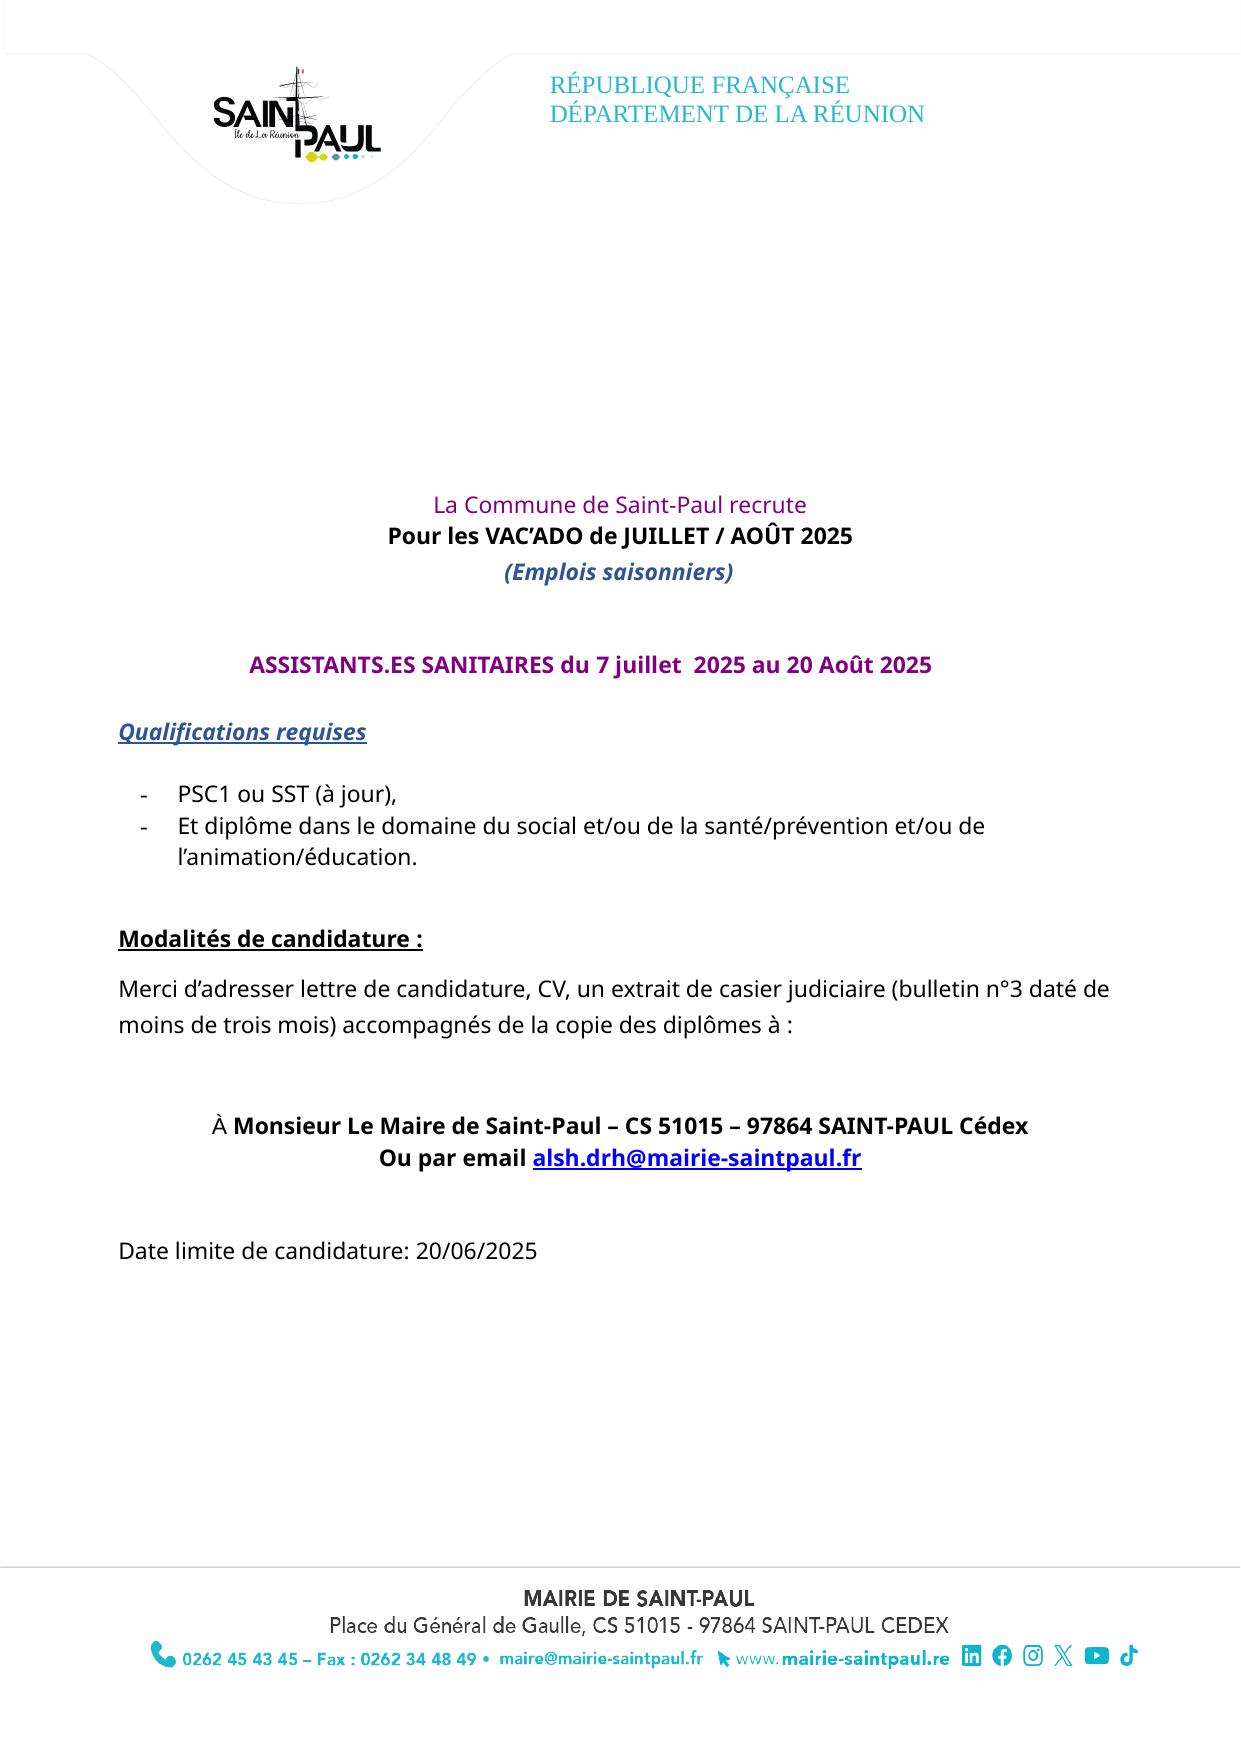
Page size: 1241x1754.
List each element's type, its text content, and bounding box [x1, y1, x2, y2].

text Modalités de candidature : [118, 923, 1122, 954]
text Ou par email alsh.drh@mairie-saintpaul.fr [118, 1141, 1122, 1173]
text La Commune de Saint-Paul recrute [118, 489, 1122, 520]
picture [3, 0, 1241, 204]
list Et diplôme dans le domaine du social et/ou de la santé/prévention et/ou de l’animation/éducation. [140, 810, 1122, 872]
text À Monsieur Le Maire de Saint-Paul – CS 51015 – 97864 SAINT-PAUL Cédex [118, 1110, 1122, 1141]
subtitle (Emplois saisonniers) [118, 556, 1122, 587]
text Merci d’adresser lettre de candidature, CV, un extrait de casier judiciaire (bulletin n°3 daté de moins de trois mois) accompagnés de la copie des diplômes à : [118, 973, 1122, 1040]
text Pour les VAC’ADO de JUILLET / AOÛT 2025 [118, 520, 1122, 551]
picture [0, 1566, 1241, 1675]
list PSC1 ou SST (à jour), [140, 778, 1122, 810]
subtitle ASSISTANTS.ES SANITAIRES du 7 juillet 2025 au 20 Août 2025 [118, 649, 1122, 681]
subtitle Qualifications requises [118, 716, 1122, 747]
text Date limite de candidature: 20/06/2025 [118, 1235, 1122, 1266]
